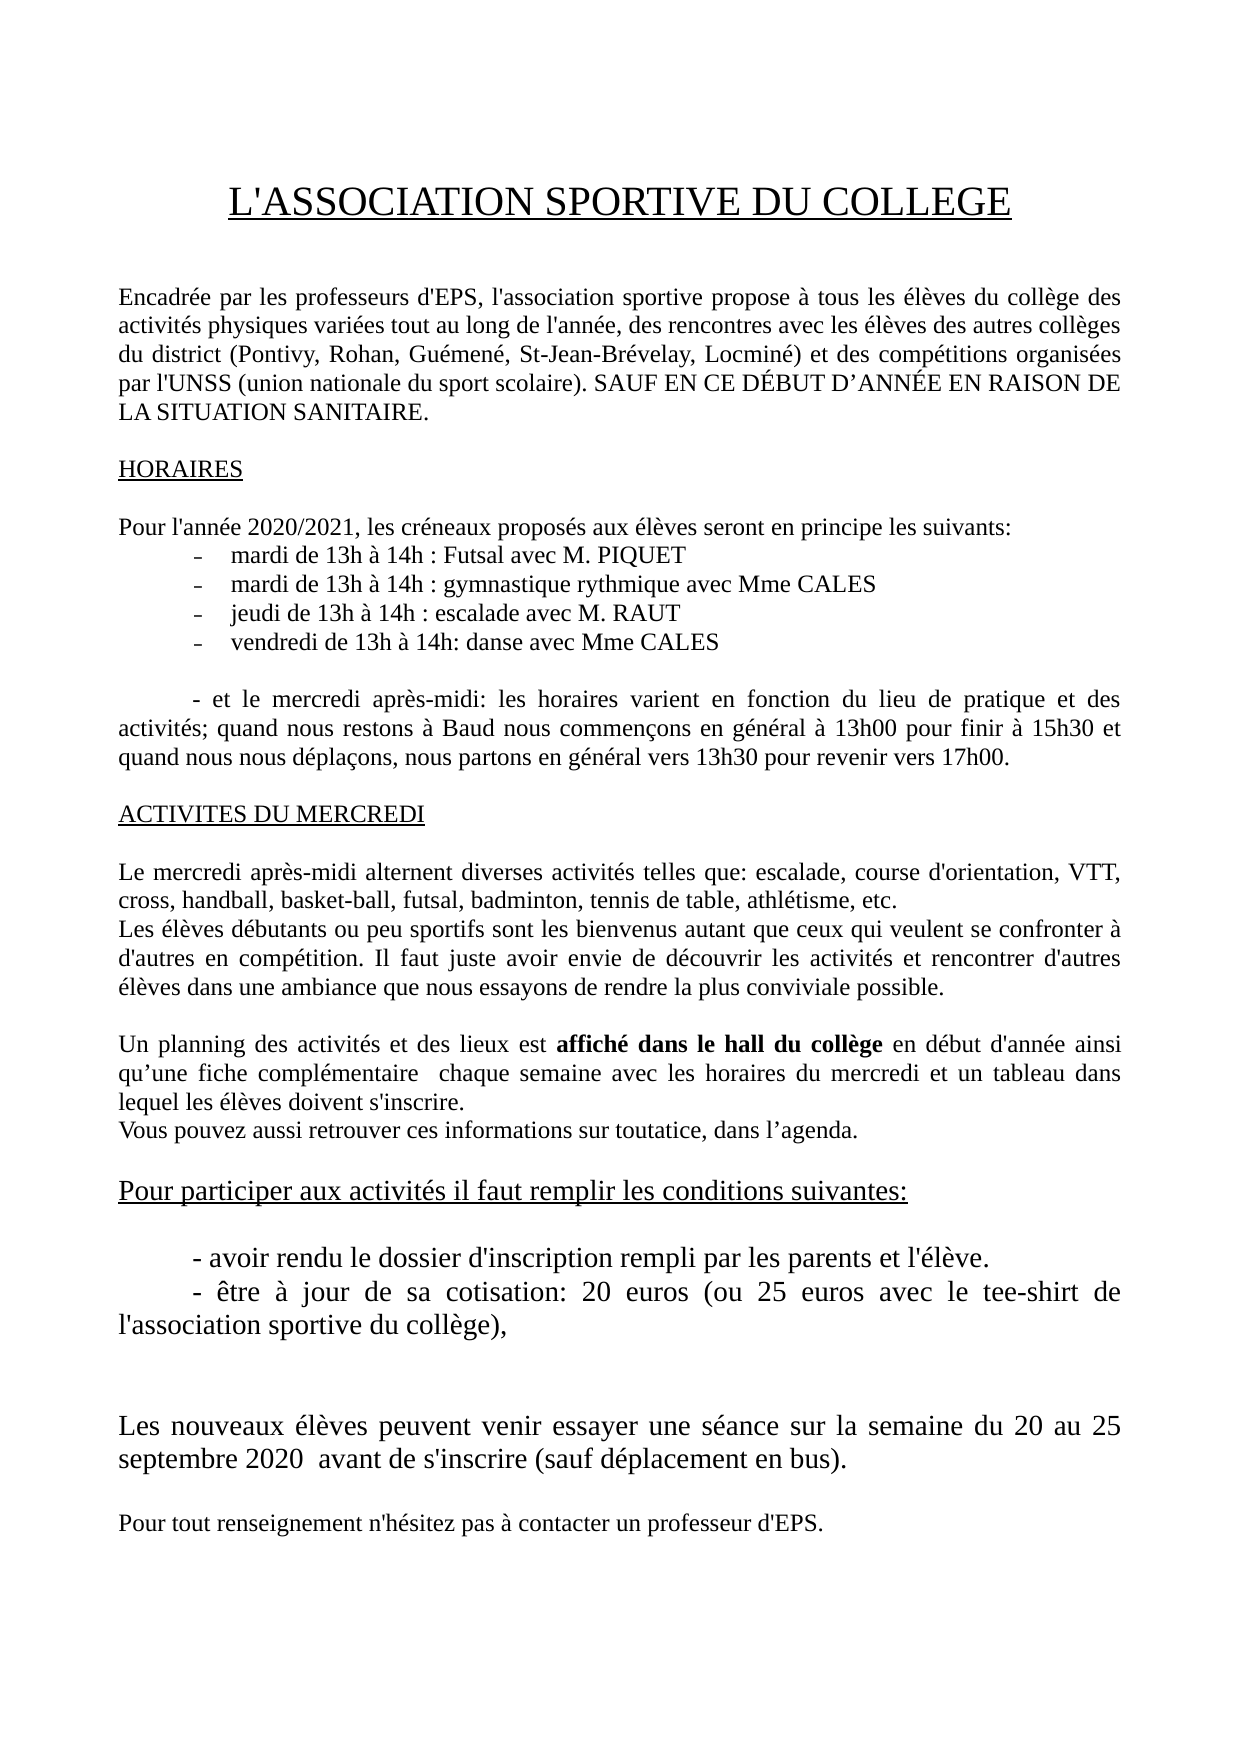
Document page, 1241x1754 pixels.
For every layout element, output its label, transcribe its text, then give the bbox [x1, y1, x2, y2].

list jeudi de 13h à 14h : escalade avec M. RAUT [193, 598, 1122, 627]
list mardi de 13h à 14h : Futsal avec M. PIQUET [193, 541, 1122, 569]
text Encadrée par les professeurs d'EPS, l'association sportive propose à tous les élèves du collège des activités physiques variées tout au long de l'année, des rencontres avec les élèves des autres collèges du district (Pontivy, Rohan, Guémené, St-Jean-Brévelay, Locminé) et des compétitions organisées par l'UNSS (union nationale du sport scolaire). SAUF EN CE DÉBUT D’ANNÉE EN RAISON DE LA SITUATION SANITAIRE. [118, 282, 1122, 426]
text Pour l'année 2020/2021, les créneaux proposés aux élèves seront en principe les suivants: [118, 512, 1122, 541]
text Un planning des activités et des lieux est affiché dans le hall du collège en début d'année ainsi qu’une fiche complémentaire chaque semaine avec les horaires du mercredi et un tableau dans lequel les élèves doivent s'inscrire. [118, 1029, 1122, 1116]
text - être à jour de sa cotisation: 20 euros (ou 25 euros avec le tee-shirt de l'association sportive du collège), [118, 1274, 1122, 1341]
text HORAIRES [118, 454, 1122, 483]
text L'ASSOCIATION SPORTIVE DU COLLEGE [118, 176, 1122, 224]
text Pour tout renseignement n'hésitez pas à contacter un professeur d'EPS. [118, 1508, 1122, 1537]
list mardi de 13h à 14h : gymnastique rythmique avec Mme CALES [193, 569, 1122, 598]
text - et le mercredi après-midi: les horaires varient en fonction du lieu de pratique et des activités; quand nous restons à Baud nous commençons en général à 13h00 pour finir à 15h30 et quand nous nous déplaçons, nous partons en général vers 13h30 pour revenir vers 17h00. [118, 684, 1122, 771]
list vendredi de 13h à 14h: danse avec Mme CALES [193, 627, 1122, 656]
text Vous pouvez aussi retrouver ces informations sur toutatice, dans l’agenda. [118, 1116, 1122, 1144]
text Le mercredi après-midi alternent diverses activités telles que: escalade, course d'orientation, VTT, cross, handball, basket-ball, futsal, badminton, tennis de table, athlétisme, etc. [118, 857, 1122, 914]
text Pour participer aux activités il faut remplir les conditions suivantes: [118, 1173, 1122, 1207]
text Les nouveaux élèves peuvent venir essayer une séance sur la semaine du 20 au 25 septembre 2020 avant de s'inscrire (sauf déplacement en bus). [118, 1408, 1122, 1475]
text - avoir rendu le dossier d'inscription rempli par les parents et l'élève. [118, 1240, 1122, 1274]
text ACTIVITES DU MERCREDI [118, 799, 1122, 828]
text Les élèves débutants ou peu sportifs sont les bienvenus autant que ceux qui veulent se confronter à d'autres en compétition. Il faut juste avoir envie de découvrir les activités et rencontrer d'autres élèves dans une ambiance que nous essayons de rendre la plus conviviale possible. [118, 914, 1122, 1001]
